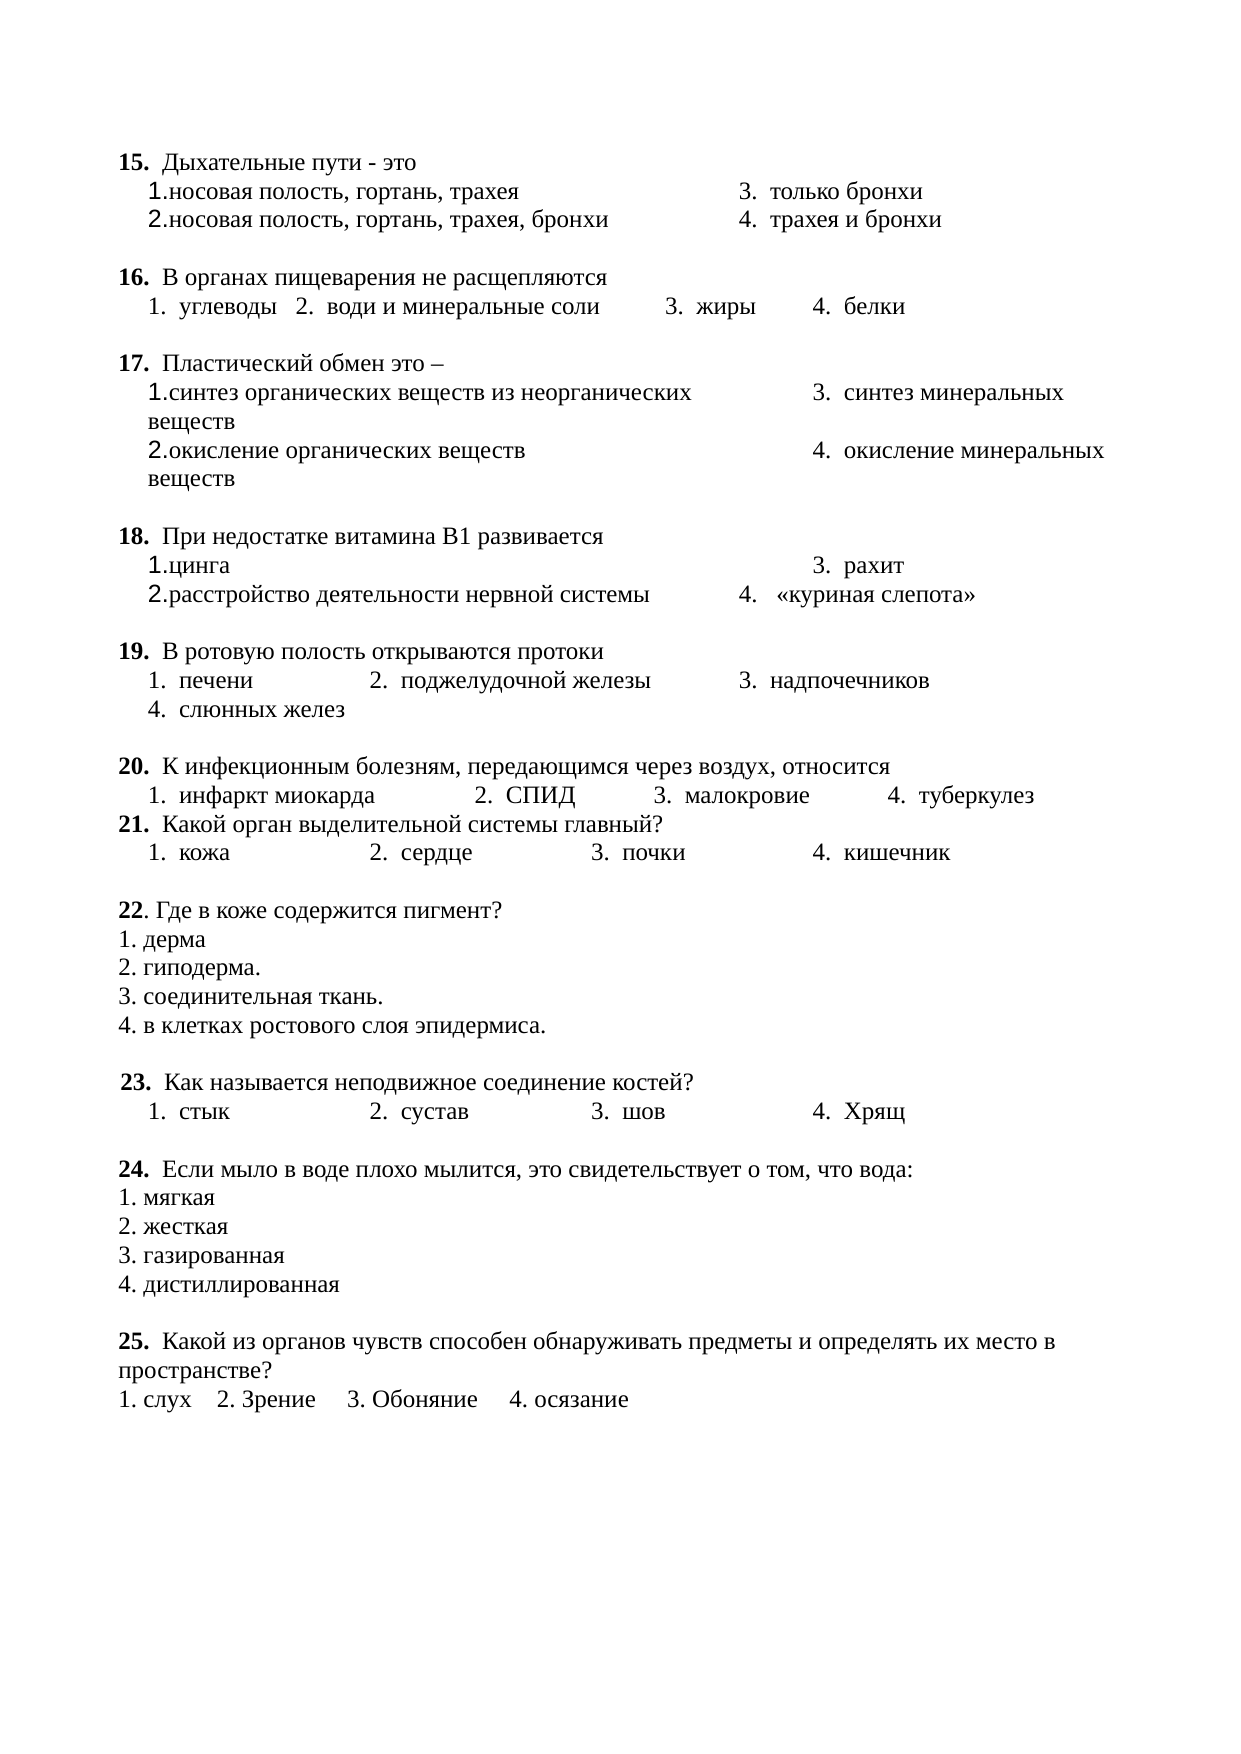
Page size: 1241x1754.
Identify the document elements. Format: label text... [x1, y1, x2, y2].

text 1. слух 2. Зрение 3. Обоняние 4. осязание [118, 1384, 1122, 1412]
list носовая полость, гортань, трахея, бронхи 4. трахея и бронхи [148, 204, 1122, 233]
text 16. В органах пищеварения не расщепляются [118, 262, 1122, 291]
text 2. жесткая [118, 1211, 1122, 1240]
list цинга 3. рахит [148, 550, 1122, 579]
text 25. Какой из органов чувств способен обнаруживать предметы и определять их место в пространстве? [118, 1326, 1122, 1384]
text 1. кожа 2. сердце 3. почки 4. кишечник [148, 837, 1122, 866]
text 2. гиподерма. [118, 952, 1122, 981]
text 3. соединительная ткань. [118, 981, 1122, 1010]
list расстройство деятельности нервной системы 4. «куриная слепота» [148, 579, 1122, 607]
text 15. Дыхательные пути - это [118, 147, 1122, 176]
text 4. в клетках ростового слоя эпидермиса. [118, 1010, 1122, 1039]
text 1. мягкая [118, 1182, 1122, 1211]
text 1. печени 2. поджелудочной железы 3. надпочечников [148, 665, 1122, 694]
text 4. дистиллированная [118, 1269, 1122, 1297]
text 4. слюнных желез [148, 694, 1122, 722]
text 3. газированная [118, 1240, 1122, 1269]
text 1. углеводы 2. води и минеральные соли 3. жиры 4. белки [148, 291, 1122, 319]
text 23. Как называется неподвижное соединение костей? [120, 1067, 1122, 1096]
text 22. Где в коже содержится пигмент? [118, 895, 1122, 924]
list носовая полость, гортань, трахея 3. только бронхи [148, 176, 1122, 204]
text 1. стык 2. сустав 3. шов 4. Хрящ [148, 1096, 1122, 1125]
text 21. Какой орган выделительной системы главный? [118, 809, 1122, 837]
text 20. К инфекционным болезням, передающимся через воздух, относится [118, 751, 1122, 780]
text 1. инфаркт миокарда 2. СПИД 3. малокровие 4. туберкулез [148, 780, 1122, 809]
list синтез органических веществ из неорганических 3. синтез минеральных веществ [148, 377, 1122, 435]
text 18. При недостатке витамина В1 развивается [118, 521, 1122, 550]
text 17. Пластический обмен это – [118, 348, 1122, 377]
list окисление органических веществ 4. окисление минеральных веществ [148, 435, 1122, 492]
text 19. В ротовую полость открываются протоки [118, 636, 1122, 665]
text 24. Если мыло в воде плохо мылится, это свидетельствует о том, что вода: [118, 1154, 1122, 1182]
text 1. дерма [118, 924, 1122, 952]
